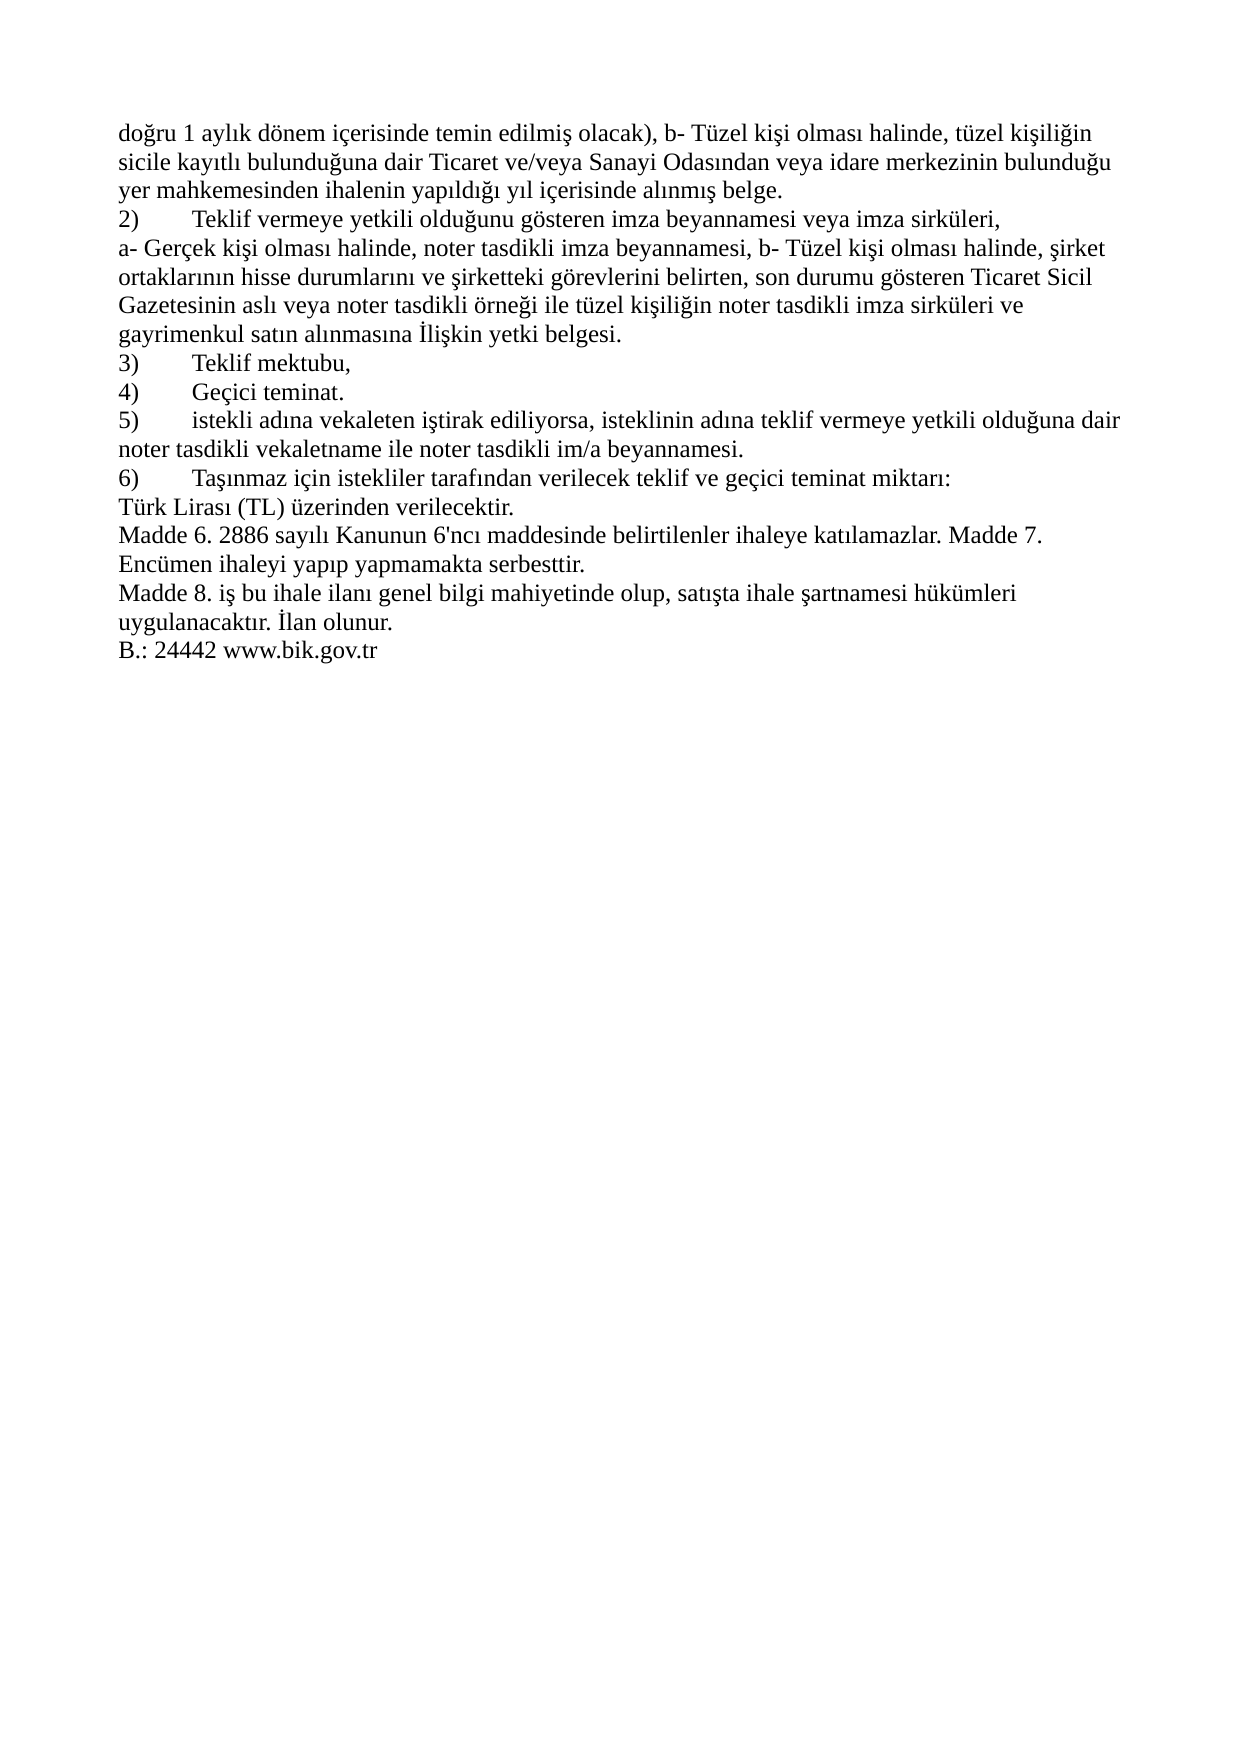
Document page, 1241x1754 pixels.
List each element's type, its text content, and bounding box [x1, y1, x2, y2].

text 6) Taşınmaz için istekliler tarafından verilecek teklif ve geçici teminat miktarı: [118, 463, 1122, 492]
text doğru 1 aylık dönem içerisinde temin edilmiş olacak), b- Tüzel kişi olması halinde, tüzel kişiliğin sicile kayıtlı bulunduğuna dair Ticaret ve/veya Sanayi Odasından veya idare merkezinin bulunduğu yer mahkemesinden ihalenin yapıldığı yıl içerisinde alınmış belge. [118, 118, 1122, 204]
text 5) istekli adına vekaleten iştirak ediliyorsa, isteklinin adına teklif vermeye yetkili olduğuna dair noter tasdikli vekaletname ile noter tasdikli im/a beyannamesi. [118, 406, 1122, 463]
text Türk Lirası (TL) üzerinden verilecektir. [118, 492, 1122, 521]
text a- Gerçek kişi olması halinde, noter tasdikli imza beyannamesi, b- Tüzel kişi olması halinde, şirket ortaklarının hisse durumlarını ve şirketteki görevlerini belirten, son durumu gösteren Ticaret Sicil Gazetesinin aslı veya noter tasdikli örneği ile tüzel kişiliğin noter tasdikli imza sirküleri ve gayrimenkul satın alınmasına İlişkin yetki belgesi. [118, 233, 1122, 348]
text 3) Teklif mektubu, [118, 348, 1122, 377]
text 2) Teklif vermeye yetkili olduğunu gösteren imza beyannamesi veya imza sirküleri, [118, 204, 1122, 233]
text B.: 24442 www.bik.gov.tr [118, 636, 1122, 664]
text Madde 6. 2886 sayılı Kanunun 6'ncı maddesinde belirtilenler ihaleye katılamazlar. Madde 7. Encümen ihaleyi yapıp yapmamakta serbesttir. [118, 521, 1122, 578]
text Madde 8. iş bu ihale ilanı genel bilgi mahiyetinde olup, satışta ihale şartnamesi hükümleri uygulanacaktır. İlan olunur. [118, 578, 1122, 636]
text 4) Geçici teminat. [118, 377, 1122, 406]
